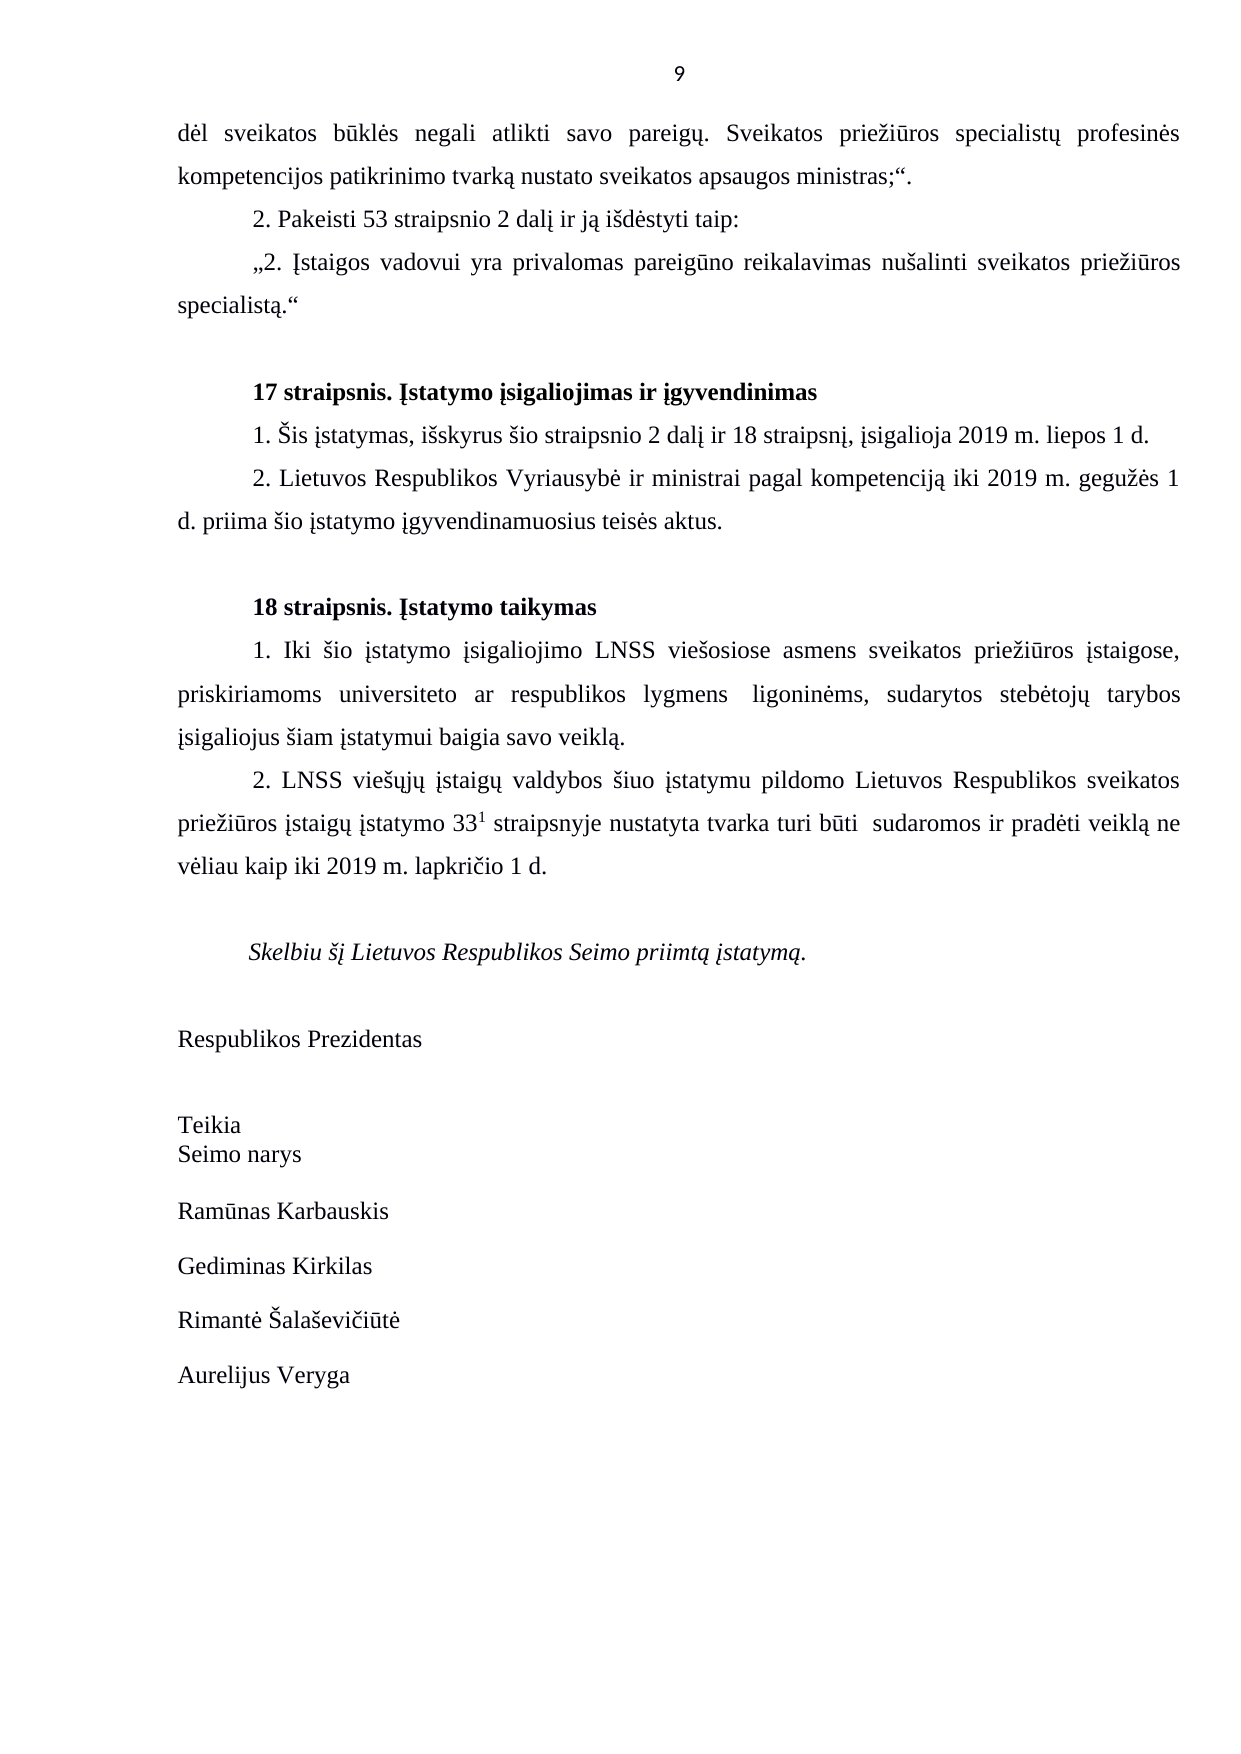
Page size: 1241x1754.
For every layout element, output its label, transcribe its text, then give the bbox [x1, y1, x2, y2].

text Teikia [177, 1110, 1181, 1139]
text 2. LNSS viešųjų įstaigų valdybos šiuo įstatymu pildomo Lietuvos Respublikos sveikatos priežiūros įstaigų įstatymo 331 straipsnyje nustatyta tvarka turi būti sudaromos ir pradėti veiklą ne vėliau kaip iki 2019 m. lapkričio 1 d. [177, 765, 1181, 880]
text 1. Iki šio įstatymo įsigaliojimo LNSS viešosiose asmens sveikatos priežiūros įstaigose, priskiriamoms universiteto ar respublikos lygmens ligoninėms, sudarytos stebėtojų tarybos įsigaliojus šiam įstatymui baigia savo veiklą. [177, 636, 1181, 751]
text Aurelijus Veryga [177, 1360, 1181, 1389]
text Ramūnas Karbauskis [177, 1196, 1181, 1225]
text Gediminas Kirkilas [177, 1251, 1181, 1279]
text Respublikos Prezidentas [177, 1024, 1181, 1052]
text 18 straipsnis. Įstatymo taikymas [177, 592, 1181, 621]
text 2. Pakeisti 53 straipsnio 2 dalį ir ją išdėstyti taip: [177, 204, 1181, 233]
text dėl sveikatos būklės negali atlikti savo pareigų. Sveikatos priežiūros specialistų profesinės kompetencijos patikrinimo tvarką nustato sveikatos apsaugos ministras;“. [177, 118, 1181, 190]
text Seimo narys [177, 1139, 1181, 1167]
text Rimantė Šalaševičiūtė [177, 1305, 1181, 1334]
text Skelbiu šį Lietuvos Respublikos Seimo priimtą įstatymą. [177, 937, 1181, 966]
text 17 straipsnis. Įstatymo įsigaliojimas ir įgyvendinimas [177, 377, 1181, 406]
text 1. Šis įstatymas, išskyrus šio straipsnio 2 dalį ir 18 straipsnį, įsigalioja 2019 m. liepos 1 d. [177, 420, 1181, 449]
text „2. Įstaigos vadovui yra privalomas pareigūno reikalavimas nušalinti sveikatos priežiūros specialistą.“ [177, 247, 1181, 319]
text 2. Lietuvos Respublikos Vyriausybė ir ministrai pagal kompetenciją iki 2019 m. gegužės 1 d. priima šio įstatymo įgyvendinamuosius teisės aktus. [177, 463, 1181, 535]
